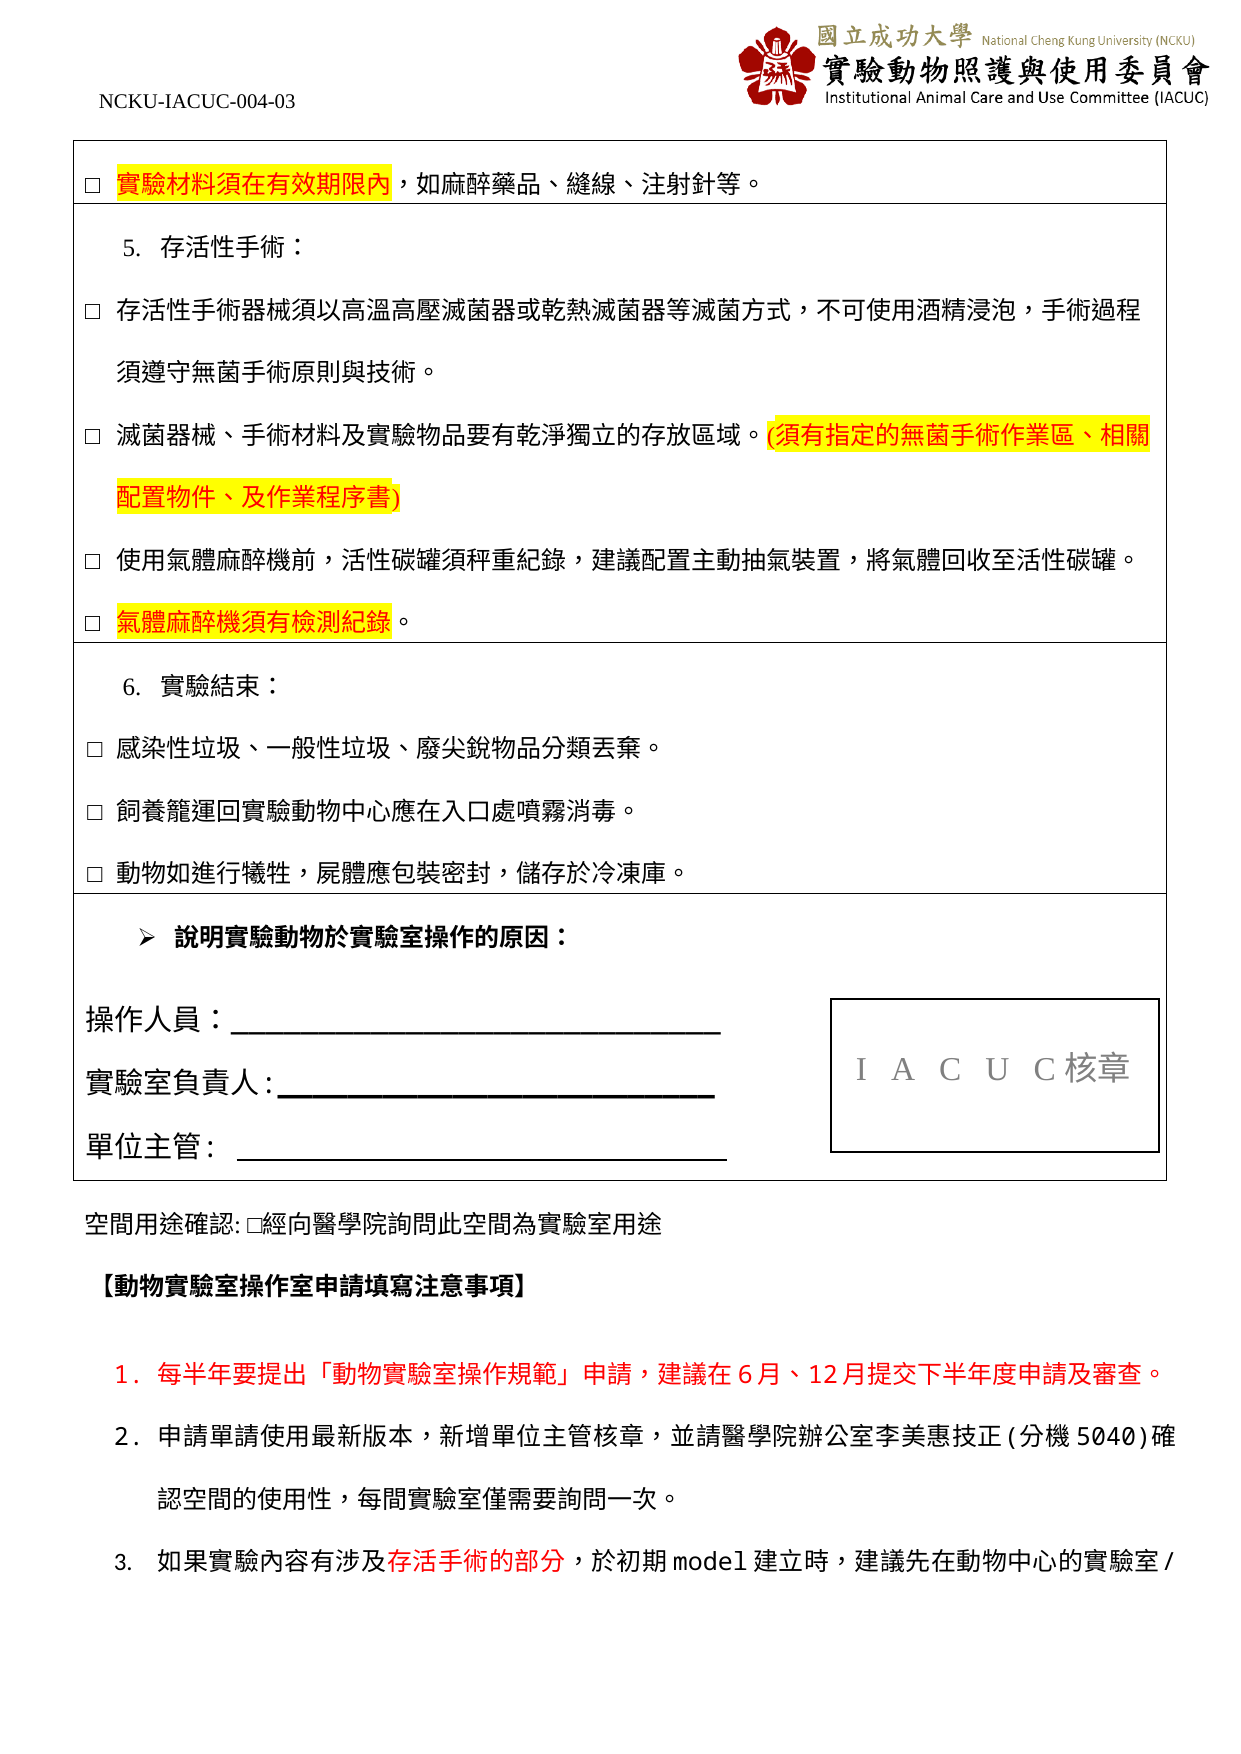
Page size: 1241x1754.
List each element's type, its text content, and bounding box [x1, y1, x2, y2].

list 每半年要提出「動物實驗室操作規範」申請，建議在6月、12月提交下半年度申請及審查。 [113, 1331, 1177, 1393]
table_cell 人員材料準備： 人員操作時須選配適當的個人防護具，如實驗衣、口罩、手套、帽套等。 使用組織固定液(formalin, paraformaldehyde)或化療藥物，須配戴護目鏡，在化學抽氣櫃操作。 實驗材料須在有效期限內，如麻醉藥品、縫線、注射針等。 [74, 141, 1166, 203]
table_cell 實驗結束： 感染性垃圾、一般性垃圾、廢尖銳物品分類丟棄。 飼養籠運回實驗動物中心應在入口處噴霧消毒。 動物如進行犧牲，屍體應包裝密封，儲存於冷凍庫。 [74, 643, 1166, 893]
text 空間用途確認: □經向醫學院詢問此空間為實驗室用途 [84, 1181, 841, 1243]
table_cell [841, 1181, 1147, 1265]
text 【動物實驗室操作室申請填寫注意事項】 [84, 1243, 1053, 1306]
table_cell 存活性手術： 存活性手術器械須以高溫高壓滅菌器或乾熱滅菌器等滅菌方式，不可使用酒精浸泡，手術過程 須遵守無菌手術原則與技術。 滅菌器械、手術材料及實驗物品要有乾淨獨立的存放區域。(須有指定的無菌手術作業區、相關配置物件、及作業程序書) 使用氣體麻醉機前，活性碳罐須秤重紀錄，建議配置主動抽氣裝置，將氣體回收至活性碳罐。 氣體麻醉機須有檢測紀錄。 [74, 204, 1166, 642]
table_cell 說明實驗動物於實驗室操作的原因： 操作人員：____________________________ 實驗室負責人:_________________________ 單位主管: [74, 894, 1166, 1180]
list 如果實驗內容有涉及存活手術的部分，於初期model建立時，建議先在動物中心的實驗室/ [113, 1518, 1177, 1581]
list 申請單請使用最新版本，新增單位主管核章，並請醫學院辦公室李美惠技正(分機5040)確認空間的使用性，每間實驗室僅需要詢問一次。 [113, 1393, 1177, 1518]
